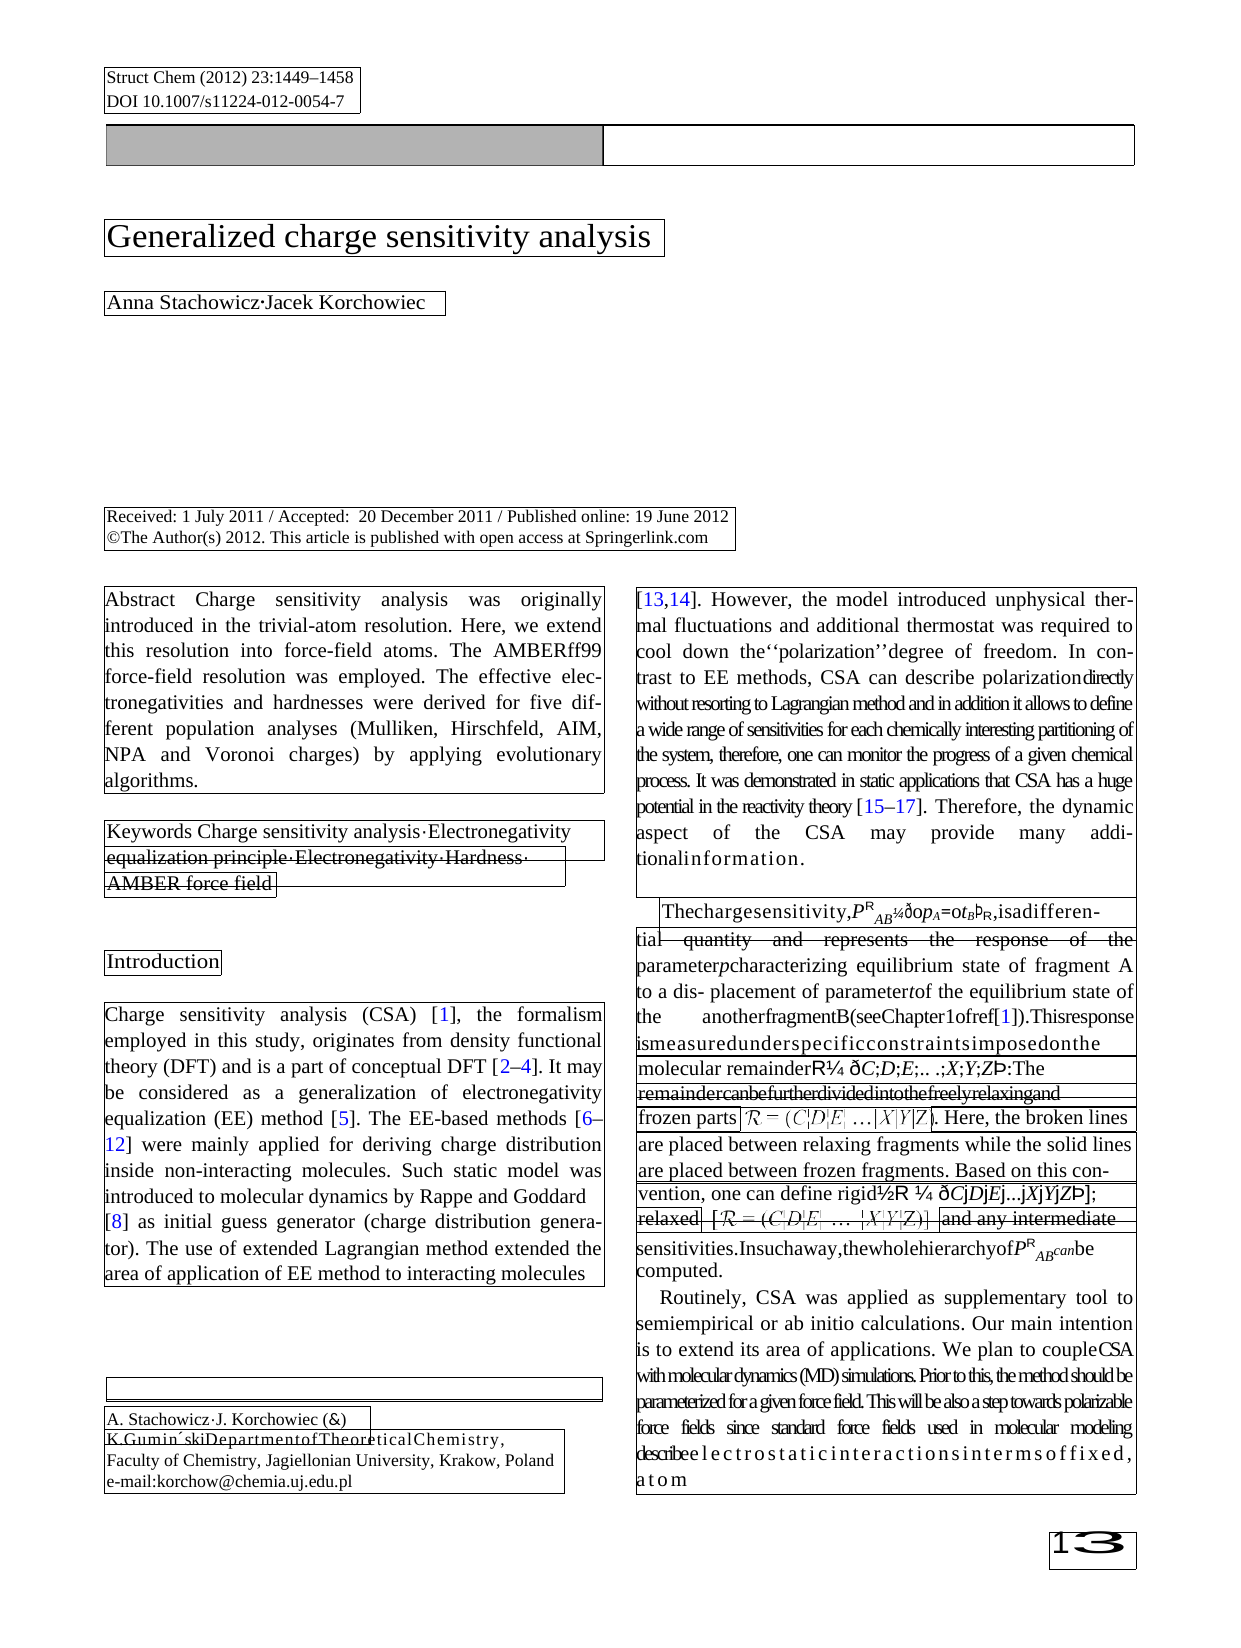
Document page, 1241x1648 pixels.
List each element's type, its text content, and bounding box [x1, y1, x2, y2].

text K.Gumin´skiDepartmentofTheoreticalChemistry, [106, 1430, 564, 1450]
text 13 [1051, 1533, 1136, 1559]
text Routinely, CSA was applied as supplementary tool to semiempirical or ab initio calculations. Our main intention is to extend its area of applications. We plan to coupleCSA with molecular dynamics (MD) simulations. Prior to this, the method should be parameterized for a given force field. This will be also a step towards polarizable force fields since standard force fields used in molecular modeling describeelectrostaticinteractionsintermsoffixed,atom [637, 1285, 1134, 1491]
text relaxed [638, 1208, 701, 1230]
text vention, one can define rigid½R ¼ ðCjDjEj...jXjYjZÞ]; [638, 1182, 1136, 1205]
text remaindercanbefurtherdividedintothefreelyrelaxingand [638, 1084, 1136, 1105]
text Charge sensitivity analysis (CSA) [1], the formalism employed in this study, originates from density functional theory (DFT) and is a part of conceptual DFT [2–4]. It may be considered as a generalization of electronegativity equalization (EE) method [5]. The EE-based methods [6–12] were mainly applied for deriving charge distribution inside non-interacting molecules. Such static model was introduced to molecular dynamics by Rappe and Goddard [105, 1003, 603, 1208]
picture [713, 1210, 737, 1230]
text Introduction [106, 951, 221, 973]
text Anna Stachowicz•Jacek Korchowiec [106, 292, 445, 314]
text tial quantity and represents the response of the parameterpcharacterizing equilibrium state of fragment A to a dis- placement of parametertof the equilibrium state of the anotherfragmentB(seeChapter1ofref[1]).Thisresponse ismeasuredunderspecificconstraintsimposedonthe [637, 928, 1134, 1054]
text A. Stachowicz·J. Korchowiec (&) [106, 1408, 370, 1429]
text Thechargesensitivity,PRAB¼ðopA=otBÞR,isadifferen- [662, 898, 1136, 927]
text frozen parts [638, 1107, 740, 1129]
text . Here, the broken lines [933, 1107, 1136, 1129]
text are placed between relaxing fragments while the solid lines are placed between frozen fragments. Based on this con- [638, 1133, 1136, 1181]
picture [862, 1210, 884, 1230]
picture [886, 1210, 928, 1230]
text Received: 1 July 2011 / Accepted: 20 December 2011 / Published online: 19 June 2012 [106, 508, 735, 527]
text ©The Author(s) 2012. This article is published with open access at Springerlink.com [106, 527, 735, 547]
picture [899, 1109, 934, 1129]
picture [745, 1110, 762, 1125]
text Struct Chem (2012) 23:1449–1458 DOI 10.1007/s11224-012-0054-7 [106, 68, 359, 111]
text [8] as initial guess generator (charge distribution genera- tor). The use of extended Lagrangian method extended the area of application of EE method to interacting molecules [105, 1209, 602, 1285]
text Faculty of Chemistry, Jagiellonian University, Krakow, Poland e-mail:korchow@chemia.uj.edu.pl [106, 1450, 563, 1491]
picture [767, 1109, 845, 1129]
text equalization principle·Electronegativity·Hardness· [106, 847, 564, 869]
text Generalized charge sensitivity analysis [106, 220, 664, 255]
text Keywords Charge sensitivity analysis·Electronegativity [106, 821, 604, 843]
text and any intermediate [941, 1208, 1136, 1230]
text molecular remainderR¼ ðC;D;E;.. .;X;Y;ZÞ:The [638, 1057, 1136, 1080]
text AMBER force field [106, 873, 276, 895]
text [13,14]. However, the model introduced unphysical ther- mal fluctuations and additional thermostat was required to cool down the‘‘polarization’’degree of freedom. In con- trast to EE methods, CSA can describe polarizationdirectly without resorting to Lagrangian method and in addition it allows to define a wide range of sensitivities for each chemically interesting partitioning of the system, therefore, one can monitor the progress of a given chemical process. It was demonstrated in static applications that CSA has a huge potential in the reactivity theory [15–17]. Therefore, the dynamic aspect of the CSA may provide many addi- tionalinformation. [637, 588, 1134, 870]
text Abstract Charge sensitivity analysis was originally introduced in the trivial-atom resolution. Here, we extend this resolution into force-field atoms. The AMBERff99 force-field resolution was employed. The effective elec- tronegativities and hardnesses were derived for five dif- ferent population analyses (Mulliken, Hirschfeld, AIM, NPA and Voronoi charges) by applying evolutionary algorithms. [105, 587, 602, 792]
text sensitivities.Insuchaway,thewholehierarchyofPRABcanbe computed. [637, 1234, 1136, 1282]
picture [743, 1210, 821, 1230]
picture [875, 1109, 897, 1129]
